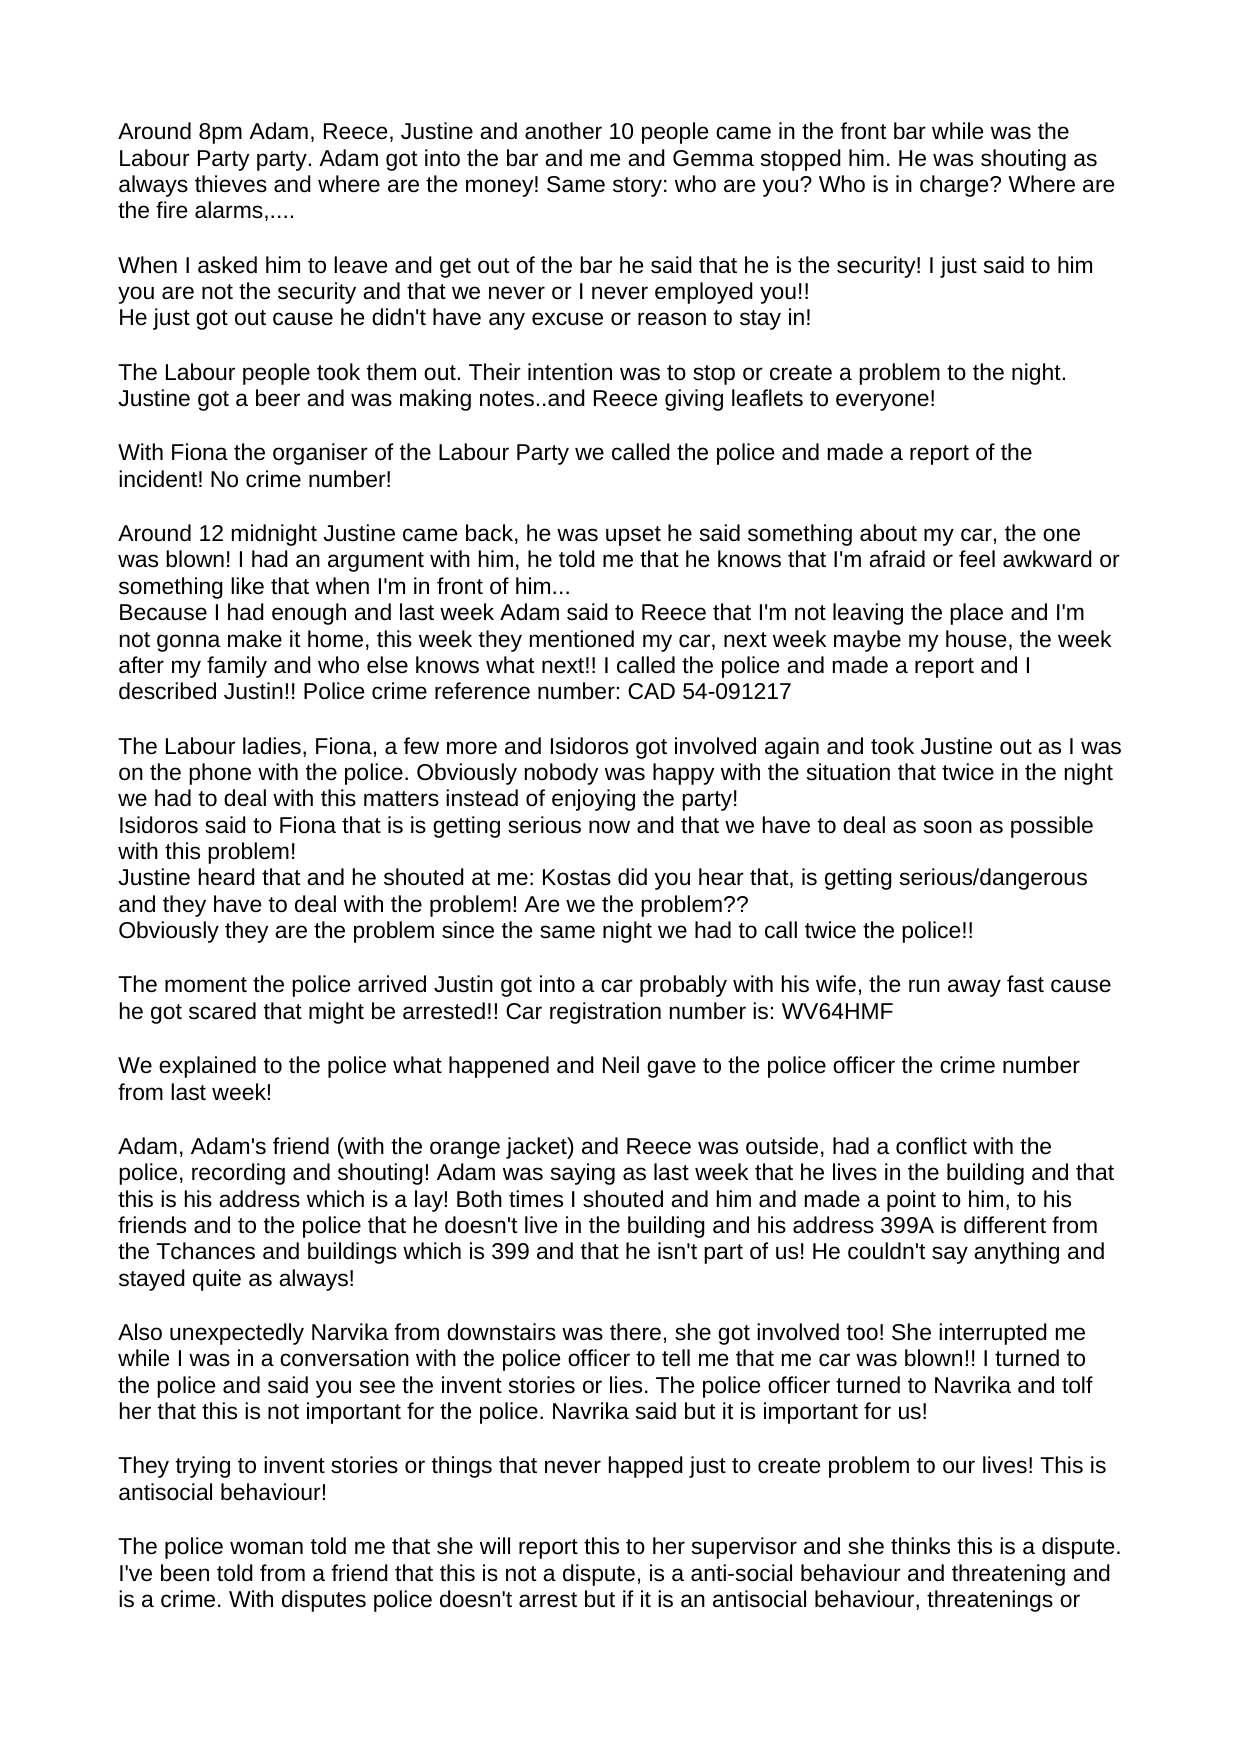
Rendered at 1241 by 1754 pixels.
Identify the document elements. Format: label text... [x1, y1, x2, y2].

text Obviously they are the problem since the same night we had to call twice the police!! [118, 917, 1122, 943]
text Around 12 midnight Justine came back, he was upset he said something about my car, the one was blown! I had an argument with him, he told me that he knows that I'm afraid or feel awkward or something like that when I'm in front of him... [118, 520, 1122, 599]
text Also unexpectedly Narvika from downstairs was there, she got involved too! She interrupted me while I was in a conversation with the police officer to tell me that me car was blown!! I turned to the police and said you see the invent stories or lies. The police officer turned to Navrika and tolf her that this is not important for the police. Navrika said but it is important for us! [118, 1319, 1122, 1424]
text Isidoros said to Fiona that is is getting serious now and that we have to deal as soon as possible with this problem! [118, 812, 1122, 864]
text When I asked him to leave and get out of the bar he said that he is the security! I just said to him you are not the security and that we never or I never employed you!! [118, 252, 1122, 304]
text We explained to the police what happened and Neil gave to the police officer the crime number from last week! [118, 1052, 1122, 1105]
text Justine heard that and he shouted at me: Kostas did you hear that, is getting serious/dangerous and they have to deal with the problem! Are we the problem?? [118, 864, 1122, 917]
text He just got out cause he didn't have any excuse or reason to stay in! [118, 304, 1122, 331]
text The Labour people took them out. Their intention was to stop or create a problem to the night. Justine got a beer and was making notes..and Reece giving leaflets to everyone! [118, 359, 1122, 411]
text The police woman told me that she will report this to her supervisor and she thinks this is a dispute. [118, 1533, 1122, 1559]
text With Fiona the organiser of the Labour Party we called the police and made a report of the incident! No crime number! [118, 439, 1122, 492]
text Because I had enough and last week Adam said to Reece that I'm not leaving the place and I'm not gonna make it home, this week they mentioned my car, next week maybe my house, the week after my family and who else knows what next!! I called the police and made a report and I described Justin!! Police crime reference number: CAD 54-091217 [118, 599, 1122, 704]
text The Labour ladies, Fiona, a few more and Isidoros got involved again and took Justine out as I was on the phone with the police. Obviously nobody was happy with the situation that twice in the night we had to deal with this matters instead of enjoying the party! [118, 733, 1122, 812]
text Adam, Adam's friend (with the orange jacket) and Reece was outside, had a conflict with the police, recording and shouting! Adam was saying as last week that he lives in the building and that this is his address which is a lay! Both times I shouted and him and made a point to him, to his friends and to the police that he doesn't live in the building and his address 399A is different from the Tchances and buildings which is 399 and that he isn't part of us! He couldn't say anything and stayed quite as always! [118, 1133, 1122, 1291]
text The moment the police arrived Justin got into a car probably with his wife, the run away fast cause he got scared that might be arrested!! Car registration number is: WV64HMF [118, 971, 1122, 1024]
text Around 8pm Adam, Reece, Justine and another 10 people came in the front bar while was the Labour Party party. Adam got into the bar and me and Gemma stopped him. He was shouting as always thieves and where are the money! Same story: who are you? Who is in charge? Where are the fire alarms,.... [118, 118, 1122, 223]
text They trying to invent stories or things that never happed just to create problem to our lives! This is antisocial behaviour! [118, 1452, 1122, 1505]
text I've been told from a friend that this is not a dispute, is a anti-social behaviour and threatening and is a crime. With disputes police doesn't arrest but if it is an antisocial behaviour, threatenings or [118, 1559, 1122, 1612]
